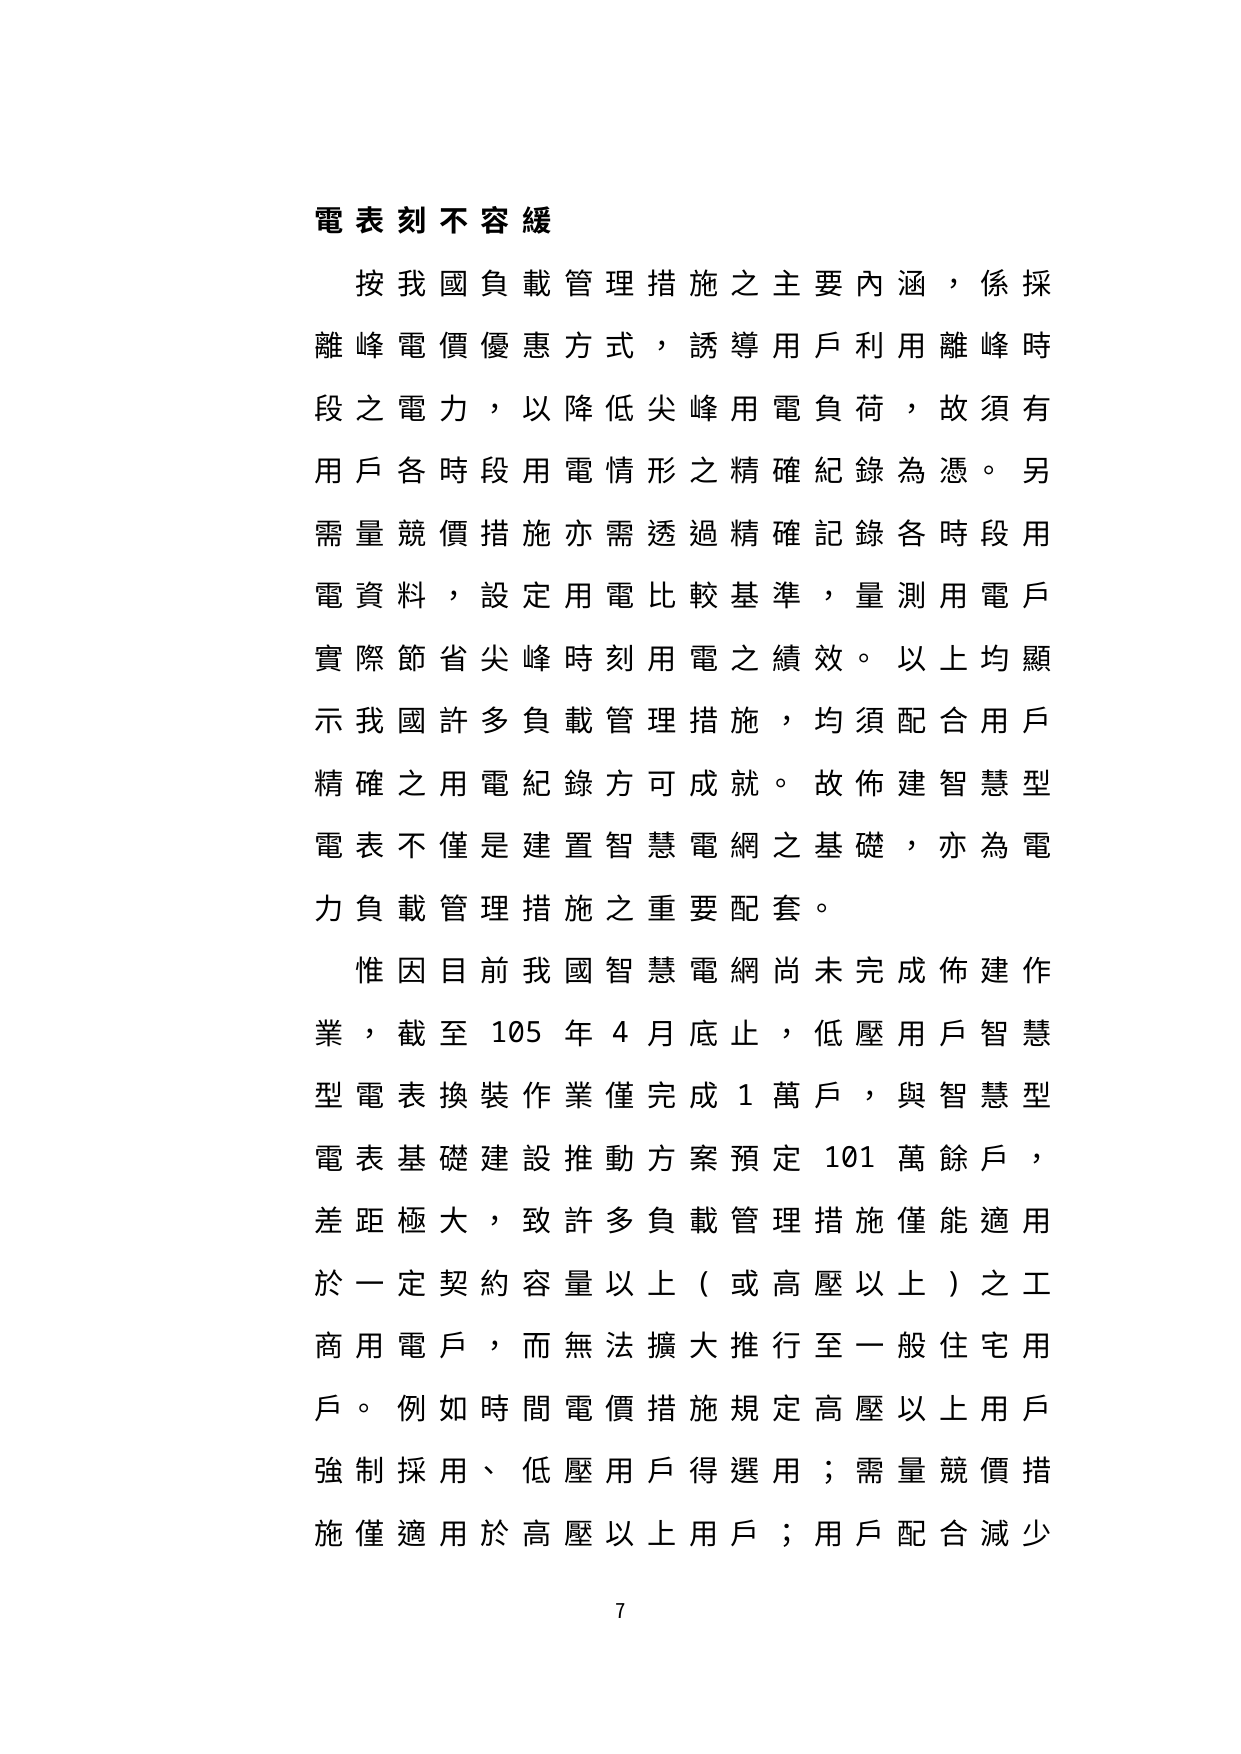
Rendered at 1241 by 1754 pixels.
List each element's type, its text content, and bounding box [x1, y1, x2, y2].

text 惟因目前我國智慧電網尚未完成佈建作業，截至105年4月底止，低壓用戶智慧型電表換裝作業僅完成1萬戶，與智慧型電表基礎建設推動方案預定101萬餘戶，差距極大，致許多負載管理措施僅能適用於一定契約容量以上(或高壓以上)之工商用電戶，而無法擴大推行至一般住宅用戶。例如時間電價措施規定高壓以上用戶強制採用、低壓用戶得選用；需量競價措施僅適用於高壓以上用戶；用戶配合減少用電措施亦僅限定一定規模契約容量用戶。另經濟部原訂於104年建立住宅用戶時間電價制度，以離尖峰時間差異電價，抑制尖峰負載，亦因一般住宅用戶低壓智慧電表未普及，而遲遲無法推動。以上均反映我國低壓用戶智慧型電表未普及，已大幅限縮我國電力負載管理措施之施行空間與管理措施推動成效。且因智慧型電表未普及，無法進行電力供需兩端尖峰負載管理，亦不利再生能源發展。 [271, 927, 1058, 1552]
text 按我國負載管理措施之主要內涵，係採離峰電價優惠方式，誘導用戶利用離峰時段之電力，以降低尖峰用電負荷，故須有用戶各時段用電情形之精確紀錄為憑。另需量競價措施亦需透過精確記錄各時段用電資料，設定用電比較基準，量測用電戶實際節省尖峰時刻用電之績效。以上均顯示我國許多負載管理措施，均須配合用戶精確之用電紀錄方可成就。故佈建智慧型電表不僅是建置智慧電網之基礎，亦為電力負載管理措施之重要配套。 [271, 240, 1058, 927]
text 電表刻不容緩 [242, 177, 1058, 240]
